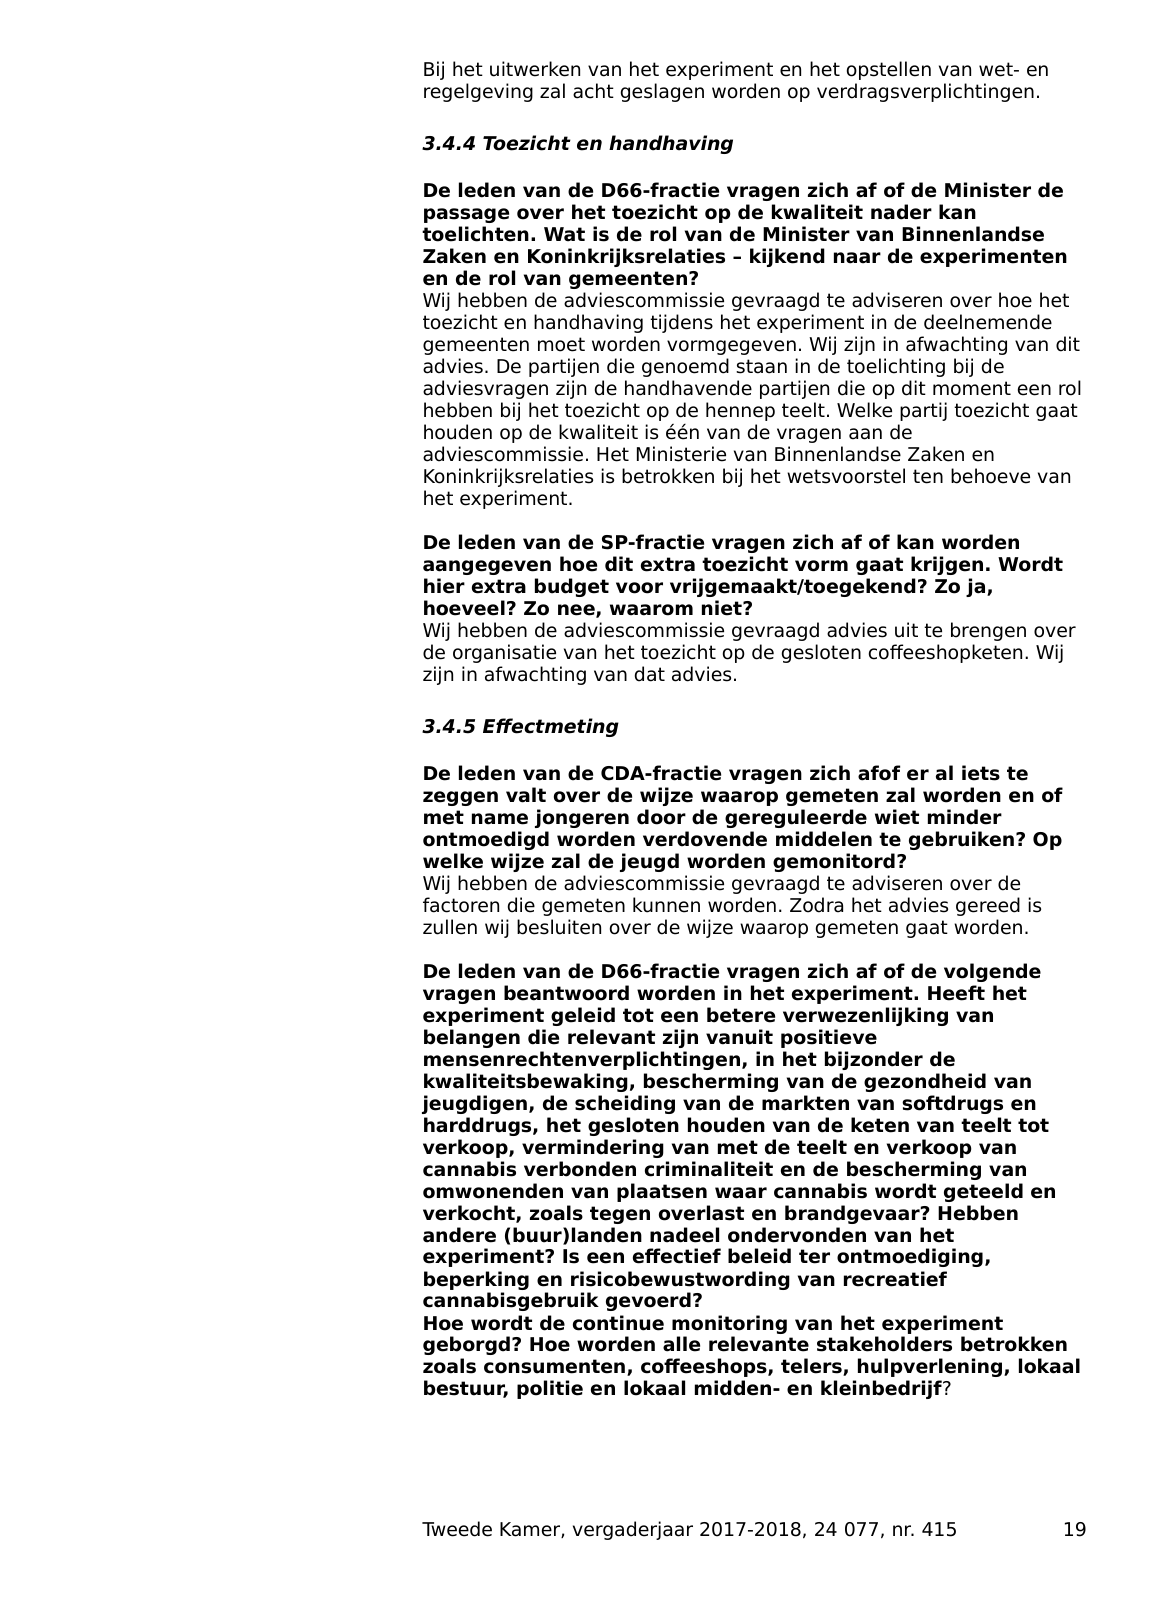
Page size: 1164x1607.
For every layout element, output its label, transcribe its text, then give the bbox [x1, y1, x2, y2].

text Wij hebben de adviescommissie gevraagd te adviseren over hoe het toezicht en handhaving tijdens het experiment in de deelnemende gemeenten moet worden vormgegeven. Wij zijn in afwachting van dit advies. De partijen die genoemd staan in de toelichting bij de adviesvragen zijn de handhavende partijen die op dit moment een rol hebben bij het toezicht op de hennep teelt. Welke partij toezicht gaat houden op de kwaliteit is één van de vragen aan de adviescommissie. Het Ministerie van Binnenlandse Zaken en Koninkrijksrelaties is betrokken bij het wetsvoorstel ten behoeve van het experiment. [422, 290, 1087, 510]
text De leden van de CDA-fractie vragen zich afof er al iets te zeggen valt over de wijze waarop gemeten zal worden en of met name jongeren door de gereguleerde wiet minder ontmoedigd worden verdovende middelen te gebruiken? Op welke wijze zal de jeugd worden gemonitord? [422, 763, 1087, 873]
text De leden van de D66-fractie vragen zich af of de volgende vragen beantwoord worden in het experiment. Heeft het experiment geleid tot een betere verwezenlijking van belangen die relevant zijn vanuit positieve mensenrechtenverplichtingen, in het bijzonder de kwaliteitsbewaking, bescherming van de gezondheid van jeugdigen, de scheiding van de markten van softdrugs en harddrugs, het gesloten houden van de keten van teelt tot verkoop, vermindering van met de teelt en verkoop van cannabis verbonden criminaliteit en de bescherming van omwonenden van plaatsen waar cannabis wordt geteeld en verkocht, zoals tegen overlast en brandgevaar? Hebben andere (buur)landen nadeel ondervonden van het experiment? Is een effectief beleid ter ontmoediging, beperking en risicobewustwording van recreatief cannabisgebruik gevoerd? [422, 961, 1087, 1312]
text Hoe wordt de continue monitoring van het experiment geborgd? Hoe worden alle relevante stakeholders betrokken zoals consumenten, coffeeshops, telers, hulpverlening, lokaal bestuur, politie en lokaal midden- en kleinbedrijf? [422, 1312, 1087, 1400]
text De leden van de SP-fractie vragen zich af of kan worden aangegeven hoe dit extra toezicht vorm gaat krijgen. Wordt hier extra budget voor vrijgemaakt/toegekend? Zo ja, hoeveel? Zo nee, waarom niet? [422, 532, 1087, 620]
text Bij het uitwerken van het experiment en het opstellen van wet- en regelgeving zal acht geslagen worden op verdragsverplichtingen. [422, 59, 1087, 103]
subtitle 3.4.4 Toezicht en handhaving [422, 133, 1087, 155]
text Wij hebben de adviescommissie gevraagd te adviseren over de factoren die gemeten kunnen worden. Zodra het advies gereed is zullen wij besluiten over de wijze waarop gemeten gaat worden. [422, 873, 1087, 938]
subtitle 3.4.5 Effectmeting [422, 716, 1087, 738]
text De leden van de D66-fractie vragen zich af of de Minister de passage over het toezicht op de kwaliteit nader kan toelichten. Wat is de rol van de Minister van Binnenlandse Zaken en Koninkrijksrelaties – kijkend naar de experimenten en de rol van gemeenten? [422, 180, 1087, 290]
text Wij hebben de adviescommissie gevraagd advies uit te brengen over de organisatie van het toezicht op de gesloten coffeeshopketen. Wij zijn in afwachting van dat advies. [422, 620, 1087, 686]
